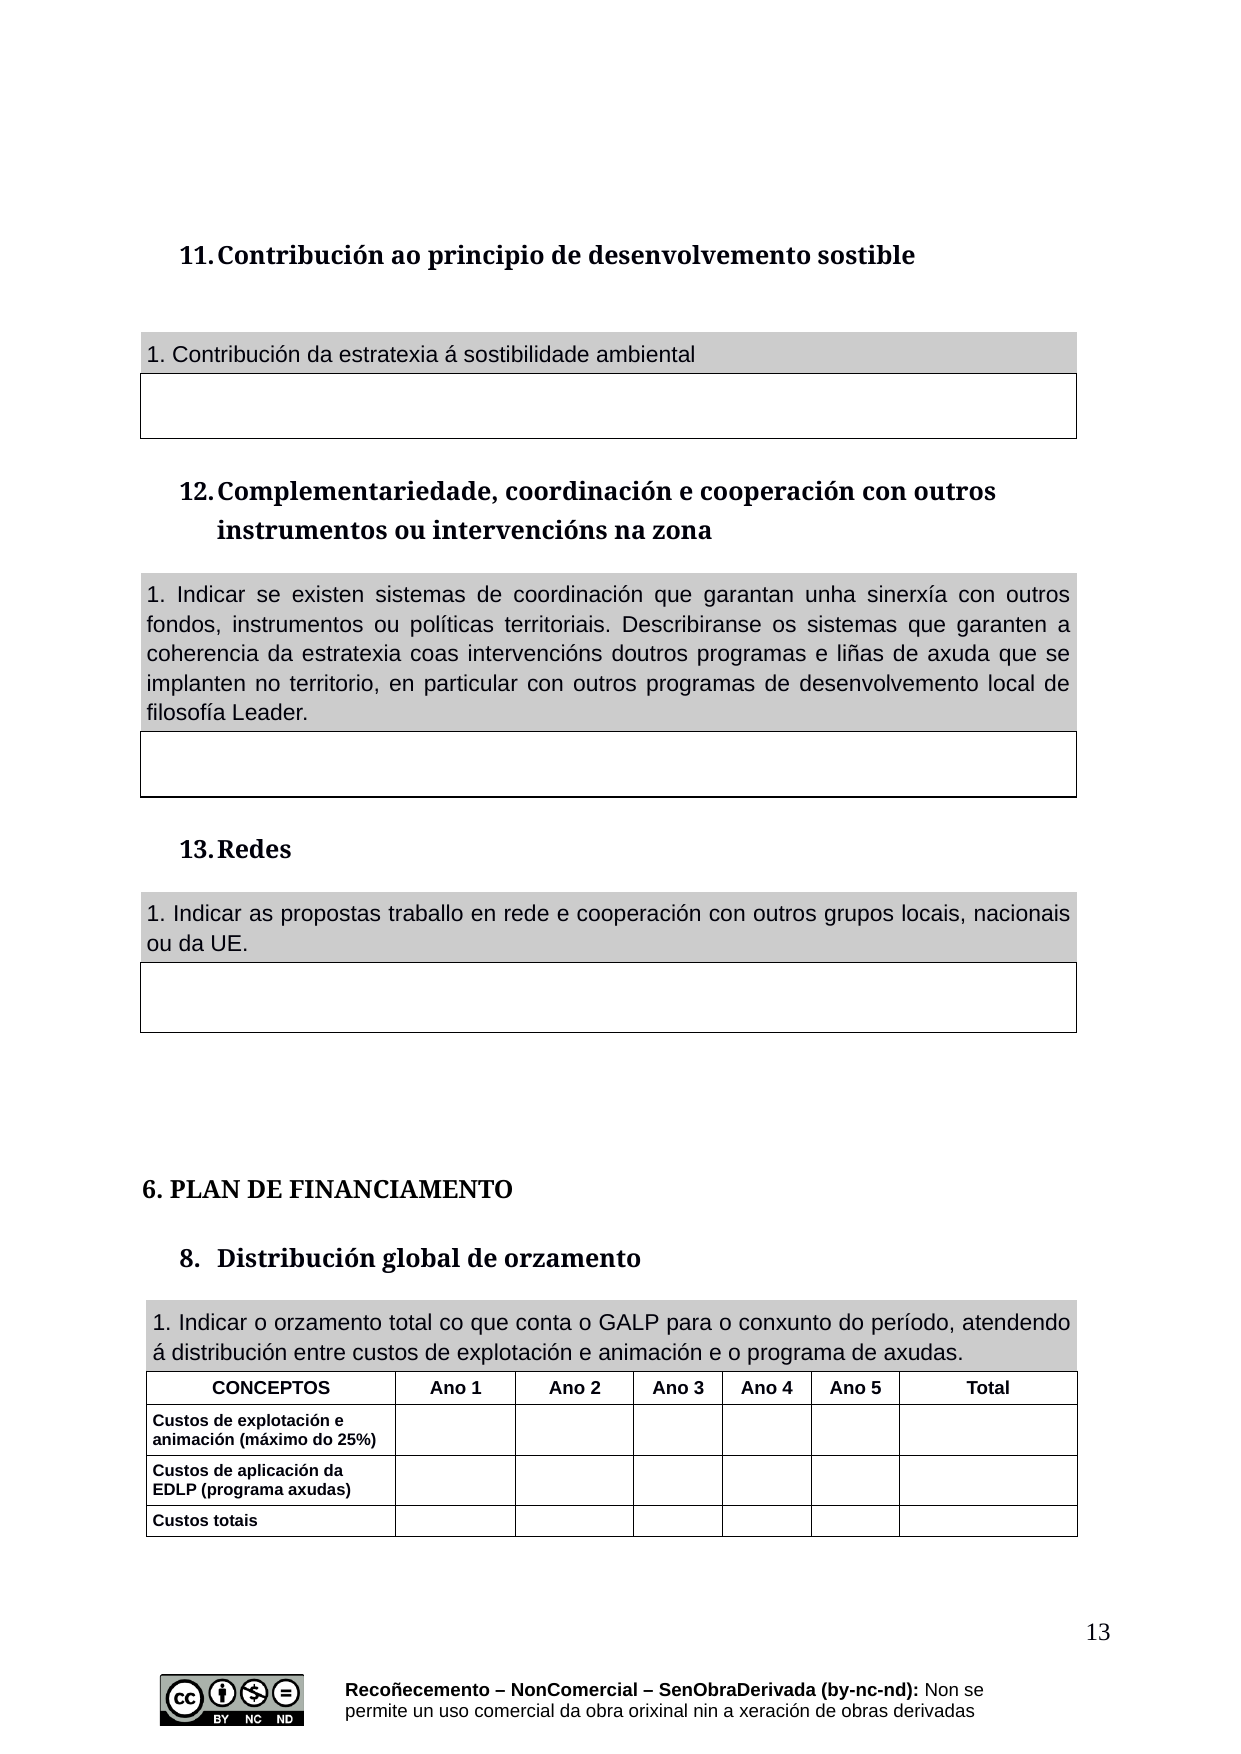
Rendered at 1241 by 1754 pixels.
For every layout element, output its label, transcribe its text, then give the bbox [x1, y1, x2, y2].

table_cell [634, 1456, 722, 1505]
table_cell [634, 1405, 722, 1454]
list Contribución ao principio de desenvolvemento sostible [179, 238, 1110, 272]
table_header 1. Contribución da estratexia á sostibilidade ambiental [141, 332, 1077, 373]
picture [159, 1674, 304, 1726]
table_cell [396, 1405, 515, 1454]
table_cell [141, 374, 1076, 438]
table_header 1. Indicar o orzamento total co que conta o GALP para o conxunto do período, atendendo á distribución entre custos de explotación e animación e o programa de axudas. [146, 1300, 1077, 1371]
table_header Ano 2 [516, 1372, 633, 1404]
table_cell [516, 1506, 633, 1536]
list Redes [179, 832, 1110, 866]
table_cell Custos totais [147, 1506, 395, 1536]
table_header 1. Indicar as propostas traballo en rede e cooperación con outros grupos locais, nacionais ou da UE. [141, 892, 1077, 962]
text 6. PLAN DE FINANCIAMENTO [142, 1172, 1110, 1206]
table_cell [141, 963, 1076, 1032]
table_header Total [900, 1372, 1077, 1404]
table_cell [723, 1405, 811, 1454]
table_cell [634, 1506, 722, 1536]
table_cell [723, 1506, 811, 1536]
table_header CONCEPTOS [147, 1372, 395, 1404]
table_cell [900, 1405, 1077, 1454]
list Distribución global de orzamento [179, 1240, 1110, 1274]
table_cell [396, 1506, 515, 1536]
table_cell [723, 1456, 811, 1505]
table_cell [812, 1405, 899, 1454]
table_header 1. Indicar se existen sistemas de coordinación que garantan unha sinerxía con outros fondos, instrumentos ou políticas territoriais. Describiranse os sistemas que garanten a coherencia da estratexia coas intervencións doutros programas e liñas de axuda que se implanten no territorio, en particular con outros programas de desenvolvemento local de filosofía Leader. [141, 573, 1077, 731]
table_header Ano 4 [723, 1372, 811, 1404]
table_cell [900, 1456, 1077, 1505]
table_cell [900, 1506, 1077, 1536]
table_cell Custos de aplicación da EDLP (programa axudas) [147, 1456, 395, 1505]
table_cell [812, 1506, 899, 1536]
table_header Ano 1 [396, 1372, 515, 1404]
table_cell Custos de explotación e animación (máximo do 25%) [147, 1405, 395, 1454]
table_cell [141, 732, 1076, 796]
table_cell [516, 1405, 633, 1454]
table_cell [812, 1456, 899, 1505]
table_cell [516, 1456, 633, 1505]
table_cell [396, 1456, 515, 1505]
table_header Ano 5 [812, 1372, 899, 1404]
table_header Ano 3 [634, 1372, 722, 1404]
list Complementariedade, coordinación e cooperación con outros instrumentos ou intervencións na zona [179, 473, 1110, 546]
